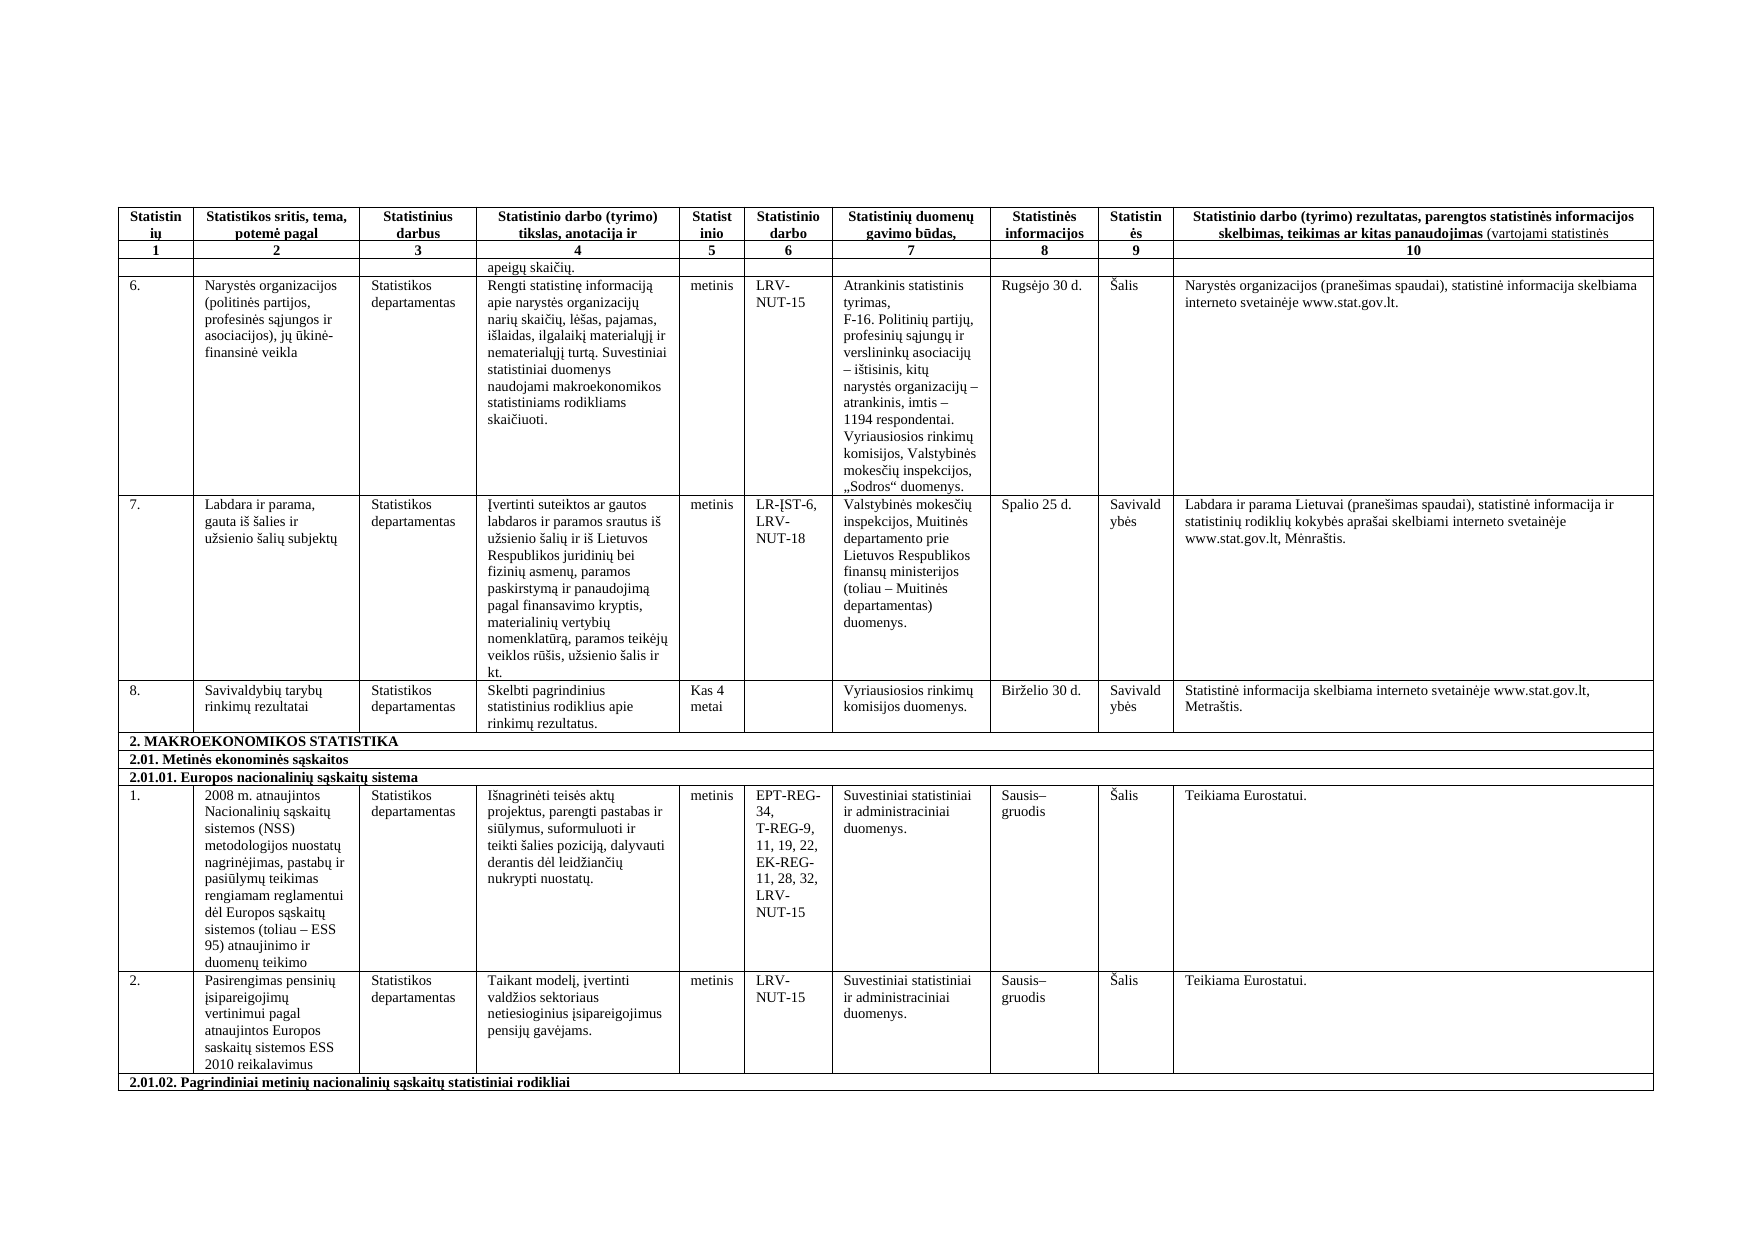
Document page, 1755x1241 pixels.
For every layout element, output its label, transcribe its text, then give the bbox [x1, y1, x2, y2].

table_cell Savivaldybės [1099, 496, 1173, 680]
table_cell Įvertinti suteiktos ar gautos labdaros ir paramos srautus iš užsienio šalių ir iš Lietuvos Respublikos juridinių bei fizinių asmenų, paramos paskirstymą ir panaudojimą pagal finansavimo kryptis, materialinių vertybių nomenklatūrą, paramos teikėjų veiklos rūšis, užsienio šalis ir kt. [477, 496, 679, 680]
table_cell Statistikos departamentas [360, 277, 476, 495]
table_header Statistinio darbo (tyrimo) periodiškumas [680, 208, 744, 240]
table_cell Šalis [1099, 277, 1173, 495]
table_header Statistinių darbų (tyrimų) eil. nr. potemėje [119, 208, 193, 240]
table_cell 2.01.01. Europos nacionalinių sąskaitų sistema [119, 769, 1653, 785]
table_cell [119, 259, 193, 276]
table_cell 9 [1099, 241, 1173, 258]
table_cell LRV-NUT-15 [745, 972, 832, 1072]
table_cell Taikant modelį, įvertinti valdžios sektoriaus netiesioginius įsipareigojimus pensijų gavėjams. [477, 972, 679, 1072]
table_cell Labdara ir parama Lietuvai (pranešimas spaudai), statistinė informacija ir statistinių rodiklių kokybės aprašai skelbiami interneto svetainėje www.stat.gov.lt, Mėnraštis. [1174, 496, 1653, 680]
table_cell Sausis–gruodis [991, 786, 1098, 971]
table_cell 4 [477, 241, 679, 258]
table_cell Rengti statistinę informaciją apie narystės organizacijų narių skaičių, lėšas, pajamas, išlaidas, ilgalaikį materialųjį ir nematerialųjį turtą. Suvestiniai statistiniai duomenys naudojami makroekonomikos statistiniams rodikliams skaičiuoti. [477, 277, 679, 495]
table_cell metinis [680, 786, 744, 971]
table_cell Šalis [1099, 786, 1173, 971]
table_header Statistinius darbus (tyrimus) vykdančios institucijos [360, 208, 476, 240]
table_cell 2.01.02. Pagrindiniai metinių nacionalinių sąskaitų statistiniai rodikliai [119, 1074, 1653, 1090]
table_cell 5 [680, 241, 744, 258]
table_header Statistinio darbo (tyrimo) rezultatas, parengtos statistinės informacijos skelbimas, teikimas ar kitas panaudojimas (vartojami statistinės informacijos pateikimo formos sąlyginiai žymėjimai: [ | ] – spaudinys, CD – kompaktinis diskas, @ – elektroninė versija; Statistikos leidinių santrumpos: Mėnraštis – mėnesinis biuletenis „Lietuvos ekonominė ir socialinė raida“ [ | ], @, Metraštis – „Lietuvos statistikos metraštis“ ,[ | ] @, Lietuvos apskritys – metinis statistikos leidinys „Lietuvos apskritys“ [ | ], @) [1174, 208, 1653, 240]
table_cell Spalio 25 d. [991, 496, 1098, 680]
table_cell 2. [119, 972, 193, 1072]
table_cell [360, 259, 476, 276]
table_cell Labdara ir parama, gauta iš šalies ir užsienio šalių subjektų [194, 496, 359, 680]
table_cell metinis [680, 972, 744, 1072]
table_cell Suvestiniai statistiniai ir administraciniai duomenys. [833, 786, 990, 971]
table_cell 1. [119, 786, 193, 971]
table_cell 8. [119, 681, 193, 732]
table_cell Skelbti pagrindinius statistinius rodiklius apie rinkimų rezultatus. [477, 681, 679, 732]
table_cell Suvestiniai statistiniai ir administraciniai duomenys. [833, 972, 990, 1072]
table_header Statistinio darbo (tyrimo) tikslas, anotacija ir pagrindiniai rodikliai [477, 208, 679, 240]
table_cell 3 [360, 241, 476, 258]
table_cell Šalis [1099, 972, 1173, 1072]
table_cell 8 [991, 241, 1098, 258]
table_cell [745, 681, 832, 732]
table_cell Rugsėjo 30 d. [991, 277, 1098, 495]
table_cell 7. [119, 496, 193, 680]
table_cell Savivaldybės [1099, 681, 1173, 732]
table_cell LRV-NUT-15 [745, 277, 832, 495]
table_cell Išnagrinėti teisės aktų projektus, parengti pastabas ir siūlymus, suformuluoti ir teikti šalies poziciją, dalyvauti derantis dėl leidžiančių nukrypti nuostatų. [477, 786, 679, 971]
table_header Statistinės informacijos žemiausias teritorijos administracinis lygmuo [1099, 208, 1173, 240]
table_cell 10 [1174, 241, 1653, 258]
table_cell metinis [680, 496, 744, 680]
table_cell Savivaldybių tarybų rinkimų rezultatai [194, 681, 359, 732]
table_header Statistikos sritis, tema, potemė pagal reikalavimų statistikai sąvadą1 Statistinio darbo (tyrimo) pavadinimas [194, 208, 359, 240]
table_cell 2008 m. atnaujintos Nacionalinių sąskaitų sistemos (NSS) metodologijos nuostatų nagrinėjimas, pastabų ir pasiūlymų teikimas rengiamam reglamentui dėl Europos sąskaitų sistemos (toliau – ESS 95) atnaujinimo ir duomenų teikimo [194, 786, 359, 971]
table_cell EPT-REG-34, T-REG-9, 11, 19, 22, EK-REG-11, 28, 32, LRV-NUT-15 [745, 786, 832, 971]
table_cell Birželio 30 d. [991, 681, 1098, 732]
table_cell [1174, 259, 1653, 276]
table_cell LR-ĮST-6, LRV-NUT-18 [745, 496, 832, 680]
table_cell Sausis–gruodis [991, 972, 1098, 1072]
table_cell Atrankinis statistinis tyrimas, F-16. Politinių partijų, profesinių sąjungų ir verslininkų asociacijų – ištisinis, kitų narystės organizacijų – atrankinis, imtis – 1194 respondentai. Vyriausiosios rinkimų komisijos, Valstybinės mokesčių inspekcijos, „Sodros“ duomenys. [833, 277, 990, 495]
table_cell [745, 259, 832, 276]
table_cell 2 [194, 241, 359, 258]
table_cell apeigų skaičių. [477, 259, 679, 276]
table_cell 6 [745, 241, 832, 258]
table_cell metinis [680, 277, 744, 495]
table_cell 2. MAKROEKONOMIKOS STATISTIKA [119, 733, 1653, 749]
table_cell [991, 259, 1098, 276]
table_cell 1 [119, 241, 193, 258]
table_cell [833, 259, 990, 276]
table_cell Statistikos departamentas [360, 496, 476, 680]
table_header Statistinės informacijos pateikimo vartotojams laikas [991, 208, 1098, 240]
table_cell Vyriausiosios rinkimų komisijos duomenys. [833, 681, 990, 732]
table_cell 6. [119, 277, 193, 495]
table_header Statistinių duomenų gavimo būdas, šaltinis, statistinės ataskaitos formos santrumpa, statistinio tyrimo imties dydis, respondentų skaičius2 [833, 208, 990, 240]
table_cell 2.01. Metinės ekonominės sąskaitos [119, 751, 1653, 767]
table_cell [194, 259, 359, 276]
table_cell Pasirengimas pensinių įsipareigojimų vertinimui pagal atnaujintos Europos saskaitų sistemos ESS 2010 reikalavimus [194, 972, 359, 1072]
table_cell Narystės organizacijos (pranešimas spaudai), statistinė informacija skelbiama interneto svetainėje www.stat.gov.lt. [1174, 277, 1653, 495]
table_cell Kas 4 metai [680, 681, 744, 732]
table_cell Teikiama Eurostatui. [1174, 972, 1653, 1072]
table_cell 7 [833, 241, 990, 258]
table_cell Statistikos departamentas [360, 972, 476, 1072]
table_cell Teikiama Eurostatui. [1174, 786, 1653, 971]
table_cell Statistikos departamentas [360, 681, 476, 732]
table_cell Statistinė informacija skelbiama interneto svetainėje www.stat.gov.lt, Metraštis. [1174, 681, 1653, 732]
table_cell [680, 259, 744, 276]
table_cell Statistikos departamentas [360, 786, 476, 971]
table_cell [1099, 259, 1173, 276]
table_header Statistinio darbo (tyrimo) teisinis pagrindas (teisės akto santrumpa ir eil. nr. teisės aktų sąraše (priedas) [745, 208, 832, 240]
table_cell Narystės organizacijos (politinės partijos, profesinės sąjungos ir asociacijos), jų ūkinė-finansinė veikla [194, 277, 359, 495]
table_cell Valstybinės mokesčių inspekcijos, Muitinės departamento prie Lietuvos Respublikos finansų ministerijos (toliau – Muitinės departamentas) duomenys. [833, 496, 990, 680]
